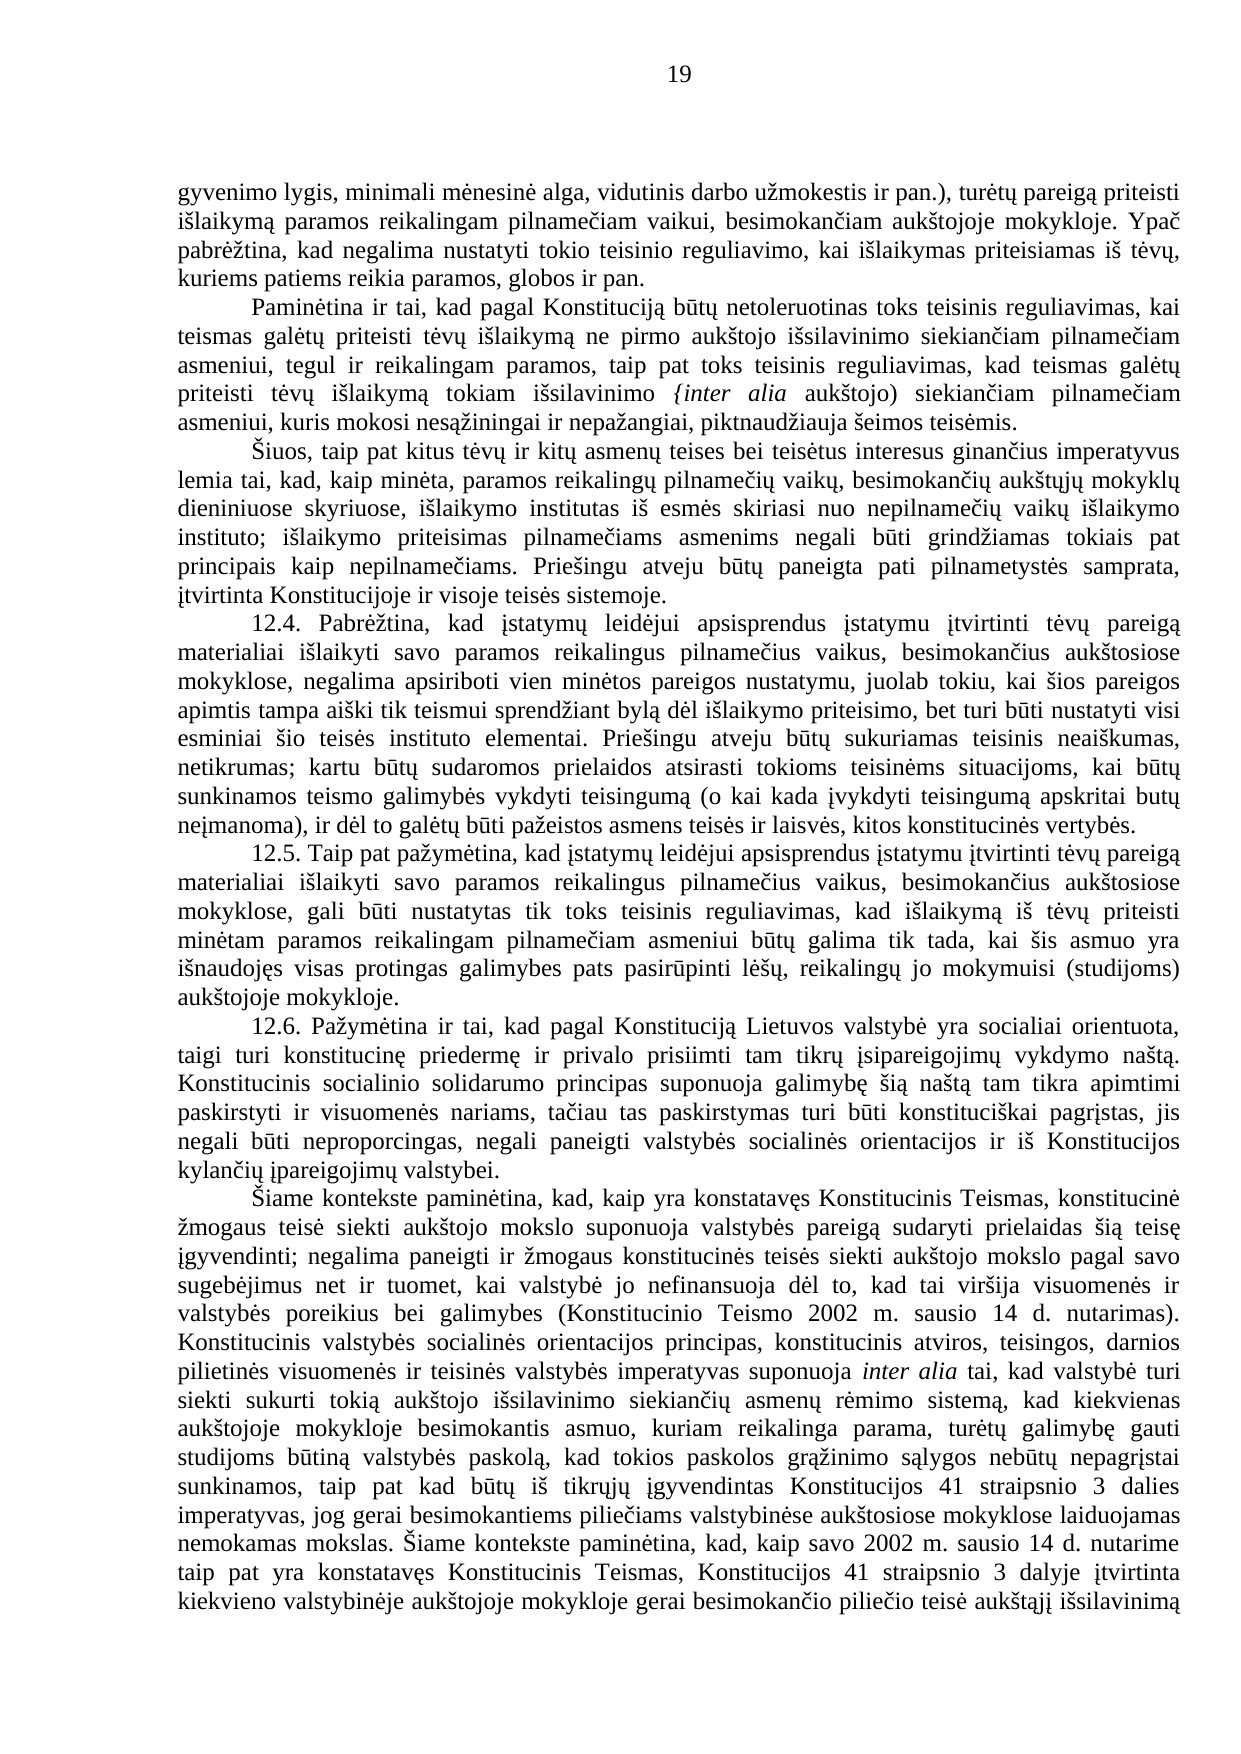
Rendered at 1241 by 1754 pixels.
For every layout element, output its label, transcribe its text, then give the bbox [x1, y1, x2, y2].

text gyvenimo lygis, minimali mėnesinė alga, vidutinis darbo užmokestis ir pan.), turėtų pareigą priteisti išlaikymą paramos reikalingam pilnamečiam vaikui, besimokančiam aukštojoje mokykloje. Ypač pabrėžtina, kad negalima nustatyti tokio teisinio reguliavimo, kai išlaikymas priteisiamas iš tėvų, kuriems patiems reikia paramos, globos ir pan. [177, 177, 1181, 292]
text 12.5. Taip pat pažymėtina, kad įstatymų leidėjui apsisprendus įstatymu įtvirtinti tėvų pareigą materialiai išlaikyti savo paramos reikalingus pilnamečius vaikus, besimokančius aukštosiose mokyklose, gali būti nustatytas tik toks teisinis reguliavimas, kad išlaikymą iš tėvų priteisti minėtam paramos reikalingam pilnamečiam asmeniui būtų galima tik tada, kai šis asmuo yra išnaudojęs visas protingas galimybes pats pasirūpinti lėšų, reikalingų jo mokymuisi (studijoms) aukštojoje mokykloje. [177, 838, 1181, 1011]
text Paminėtina ir tai, kad pagal Konstituciją būtų netoleruotinas toks teisinis reguliavimas, kai teismas galėtų priteisti tėvų išlaikymą ne pirmo aukštojo išsilavinimo siekiančiam pilnamečiam asmeniui, tegul ir reikalingam paramos, taip pat toks teisinis reguliavimas, kad teismas galėtų priteisti tėvų išlaikymą tokiam išsilavinimo {inter alia aukštojo) siekiančiam pilnamečiam asmeniui, kuris mokosi nesąžiningai ir nepažangiai, piktnaudžiauja šeimos teisėmis. [177, 292, 1181, 436]
text 12.4. Pabrėžtina, kad įstatymų leidėjui apsisprendus įstatymu įtvirtinti tėvų pareigą materialiai išlaikyti savo paramos reikalingus pilnamečius vaikus, besimokančius aukštosiose mokyklose, negalima apsiriboti vien minėtos pareigos nustatymu, juolab tokiu, kai šios pareigos apimtis tampa aiški tik teismui sprendžiant bylą dėl išlaikymo priteisimo, bet turi būti nustatyti visi esminiai šio teisės instituto elementai. Priešingu atveju būtų sukuriamas teisinis neaiškumas, netikrumas; kartu būtų sudaromos prielaidos atsirasti tokioms teisinėms situacijoms, kai būtų sunkinamos teismo galimybės vykdyti teisingumą (o kai kada įvykdyti teisingumą apskritai butų neįmanoma), ir dėl to galėtų būti pažeistos asmens teisės ir laisvės, kitos konstitucinės vertybės. [177, 608, 1181, 838]
text Šiuos, taip pat kitus tėvų ir kitų asmenų teises bei teisėtus interesus ginančius imperatyvus lemia tai, kad, kaip minėta, paramos reikalingų pilnamečių vaikų, besimokančių aukštųjų mokyklų dieniniuose skyriuose, išlaikymo institutas iš esmės skiriasi nuo nepilnamečių vaikų išlaikymo instituto; išlaikymo priteisimas pilnamečiams asmenims negali būti grindžiamas tokiais pat principais kaip nepilnamečiams. Priešingu atveju būtų paneigta pati pilnametystės samprata, įtvirtinta Konstitucijoje ir visoje teisės sistemoje. [177, 436, 1181, 608]
text 12.6. Pažymėtina ir tai, kad pagal Konstituciją Lietuvos valstybė yra socialiai orientuota, taigi turi konstitucinę priedermę ir privalo prisiimti tam tikrų įsipareigojimų vykdymo naštą. Konstitucinis socialinio solidarumo principas suponuoja galimybę šią naštą tam tikra apimtimi paskirstyti ir visuomenės nariams, tačiau tas paskirstymas turi būti konstituciškai pagrįstas, jis negali būti neproporcingas, negali paneigti valstybės socialinės orientacijos ir iš Konstitucijos kylančių įpareigojimų valstybei. [177, 1011, 1181, 1183]
text Šiame kontekste paminėtina, kad, kaip yra konstatavęs Konstitucinis Teismas, konstitucinė žmogaus teisė siekti aukštojo mokslo suponuoja valstybės pareigą sudaryti prielaidas šią teisę įgyvendinti; negalima paneigti ir žmogaus konstitucinės teisės siekti aukštojo mokslo pagal savo sugebėjimus net ir tuomet, kai valstybė jo nefinansuoja dėl to, kad tai viršija visuomenės ir valstybės poreikius bei galimybes (Konstitucinio Teismo 2002 m. sausio 14 d. nutarimas). Konstitucinis valstybės socialinės orientacijos principas, konstitucinis atviros, teisingos, darnios pilietinės visuomenės ir teisinės valstybės imperatyvas suponuoja inter alia tai, kad valstybė turi siekti sukurti tokią aukštojo išsilavinimo siekiančių asmenų rėmimo sistemą, kad kiekvienas aukštojoje mokykloje besimokantis asmuo, kuriam reikalinga parama, turėtų galimybę gauti studijoms būtiną valstybės paskolą, kad tokios paskolos grąžinimo sąlygos nebūtų nepagrįstai sunkinamos, taip pat kad būtų iš tikrųjų įgyvendintas Konstitucijos 41 straipsnio 3 dalies imperatyvas, jog gerai besimokantiems piliečiams valstybinėse aukštosiose mokyklose laiduojamas nemokamas mokslas. Šiame kontekste paminėtina, kad, kaip savo 2002 m. sausio 14 d. nutarime taip pat yra konstatavęs Konstitucinis Teismas, Konstitucijos 41 straipsnio 3 dalyje įtvirtinta kiekvieno valstybinėje aukštojoje mokykloje gerai besimokančio piliečio teisė aukštąjį išsilavinimą [177, 1183, 1181, 1615]
